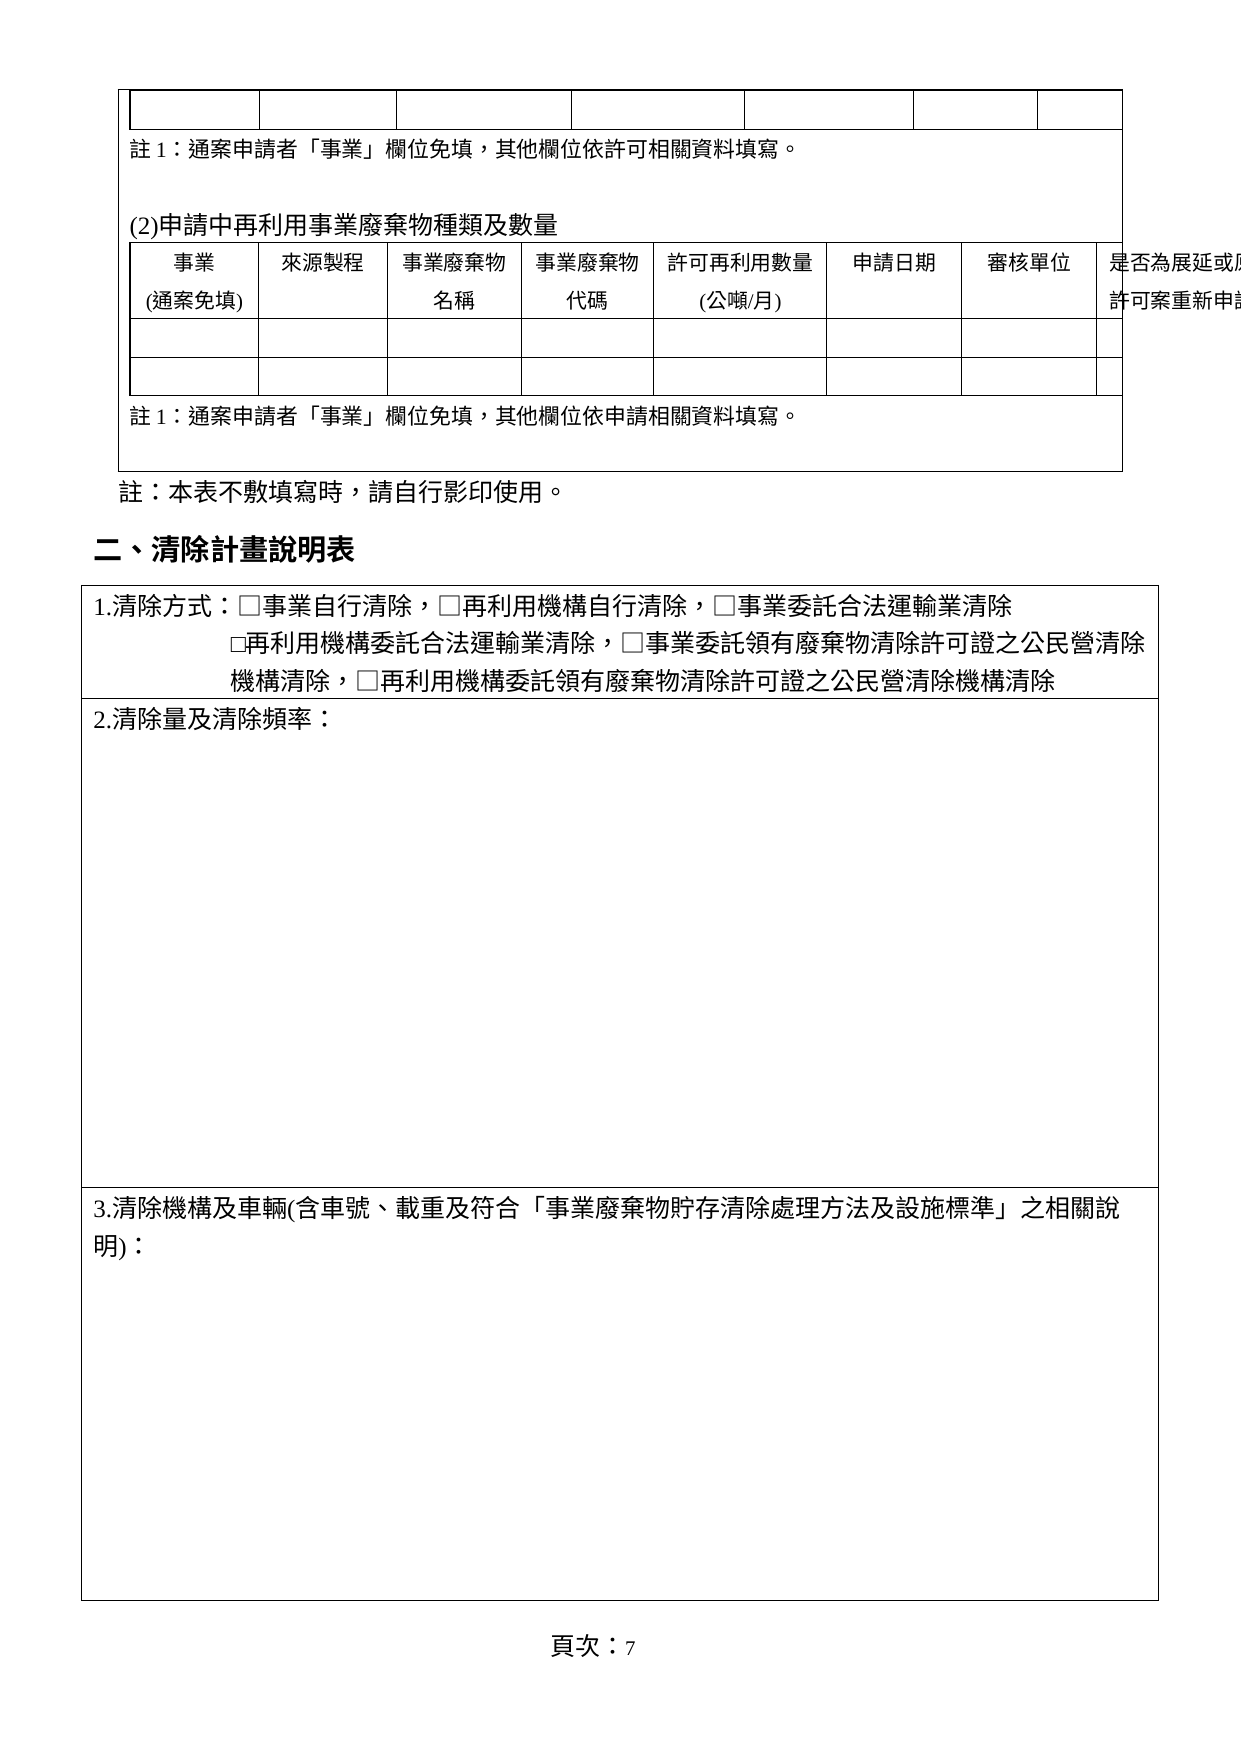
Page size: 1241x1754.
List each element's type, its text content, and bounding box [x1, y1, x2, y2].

table_cell [572, 91, 744, 128]
text 註：本表不敷填寫時，請自行影印使用。 [118, 472, 1122, 510]
table_cell [522, 319, 653, 357]
table_cell 3.清除機構及車輛(含車號、載重及符合「事業廢棄物貯存清除處理方法及設施標準」之相關說明)： [82, 1188, 1158, 1600]
table_cell [522, 358, 653, 395]
table_header 是否為展延或原許可案重新申請 [1097, 243, 1122, 318]
table_cell 1.清除方式：□事業自行清除，□再利用機構自行清除，□事業委託合法運輸業清除 □再利用機構委託合法運輸業清除，□事業委託領有廢棄物清除許可證之公民營清除機構清除，□再利用機構委託領有廢棄物清除許可證之公民營清除機構清除 [82, 586, 1158, 698]
table_cell [654, 358, 826, 395]
table_header 許可再利用數量 (公噸/月) [654, 243, 826, 318]
table_cell 2.清除量及清除頻率： [82, 699, 1158, 1187]
table_header 二、清除計畫說明表 [82, 510, 1158, 585]
table_cell [1097, 319, 1122, 357]
table_cell [131, 358, 258, 395]
table_cell [962, 358, 1096, 395]
table_cell [827, 319, 961, 357]
table_cell [397, 91, 571, 128]
table_header 來源製程 [259, 243, 387, 318]
table_cell [1038, 91, 1122, 128]
table_cell [914, 91, 1037, 128]
table_cell [388, 358, 521, 395]
table_cell [259, 319, 387, 357]
table_cell [962, 319, 1096, 357]
table_cell [1097, 358, 1122, 395]
table_header 事業廢棄物代碼 [522, 243, 653, 318]
table_header 申請日期 [827, 243, 961, 318]
table_cell [827, 358, 961, 395]
table_cell 6.已許可及申請中再利用事業廢棄物種類及數量： (1)已許可再利用事業廢棄物種類及數量 註1：通案申請者「事業」欄位免填，其他欄位依許可相關資料填寫。 (2)申請中再利用事業廢棄物種類及數量 註1：通案申請者「事業」欄位免填，其他欄位依申請相關資料填寫。 [119, 90, 1122, 471]
table_cell [654, 319, 826, 357]
table_header 事業廢棄物名稱 [388, 243, 521, 318]
table_header 審核單位 [962, 243, 1096, 318]
table_cell [388, 319, 521, 357]
table_cell [131, 91, 259, 128]
table_cell [131, 319, 258, 357]
table_header 事業 (通案免填) [131, 243, 258, 318]
table_cell [260, 91, 396, 128]
table_cell [745, 91, 913, 128]
table_cell [259, 358, 387, 395]
